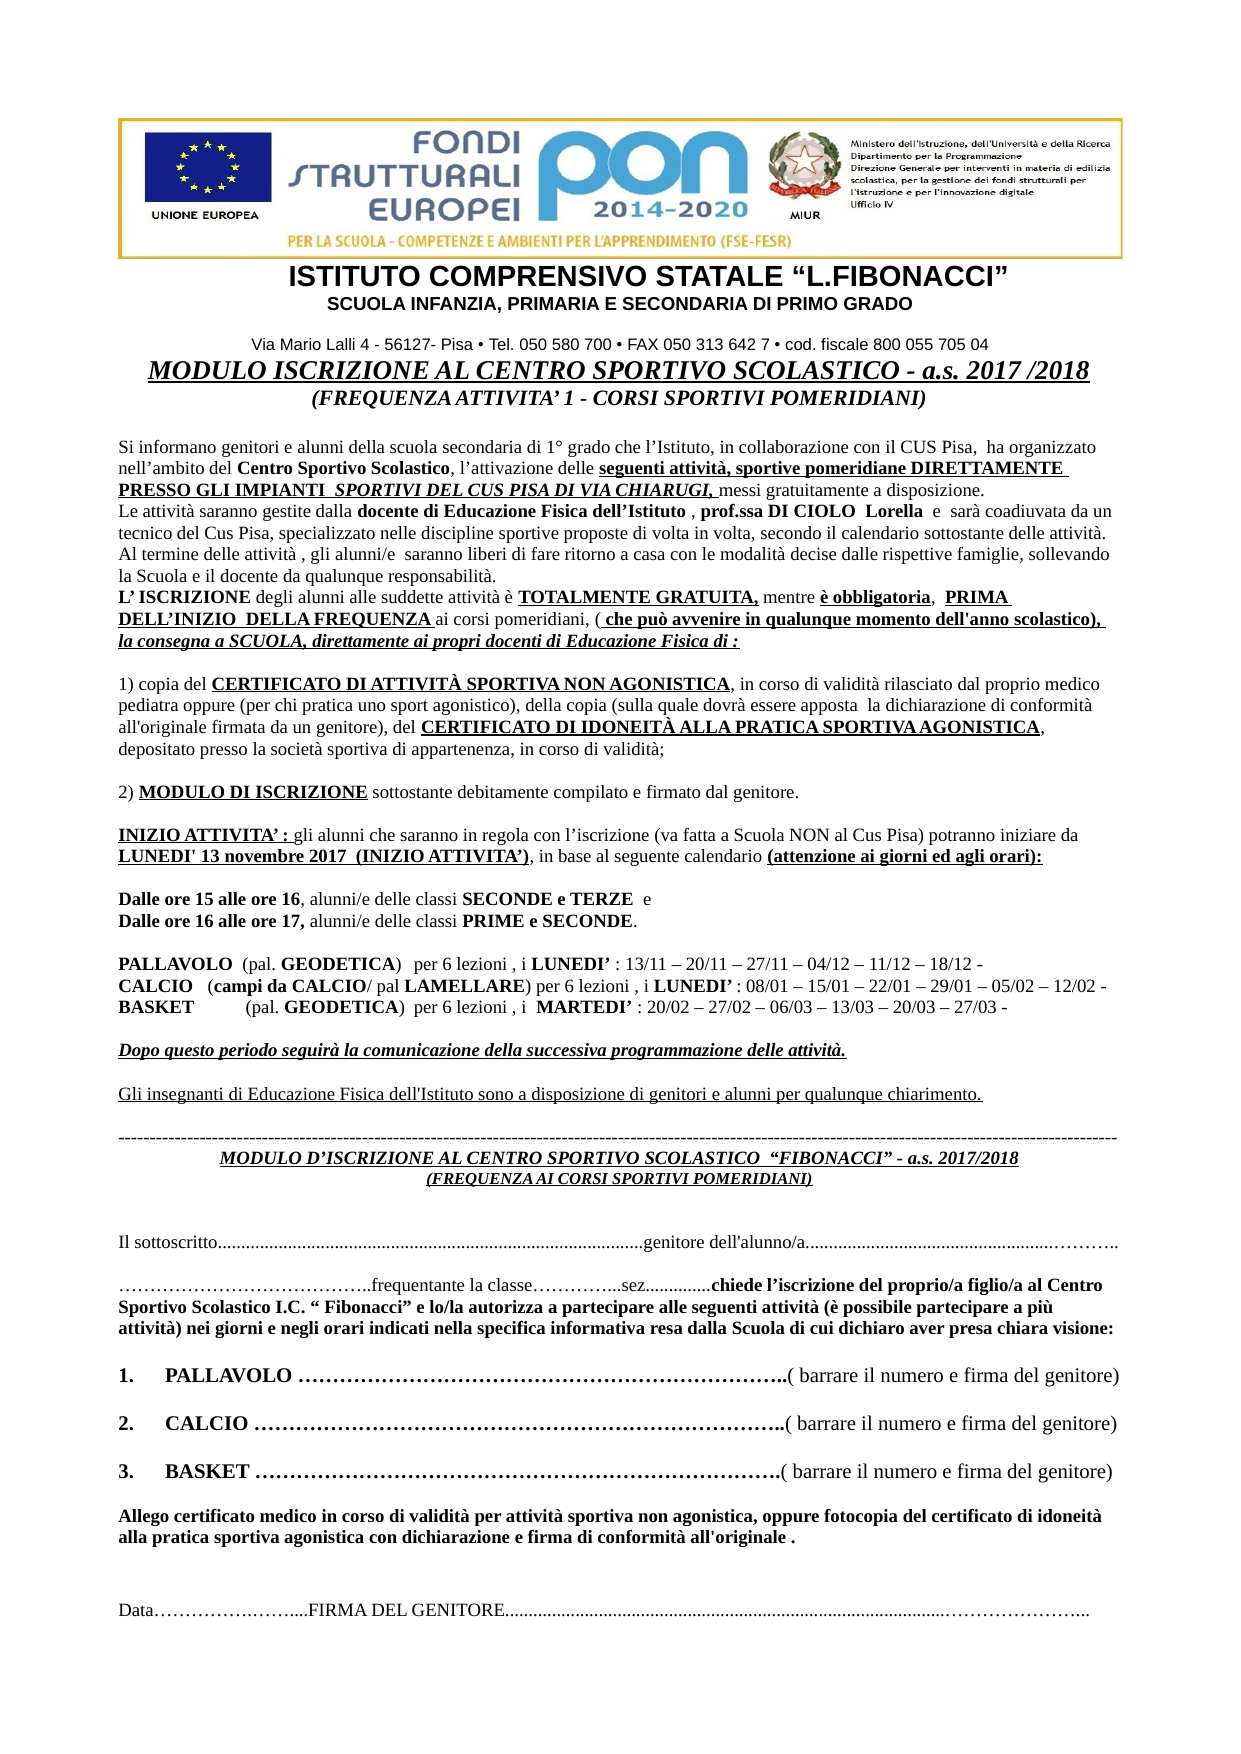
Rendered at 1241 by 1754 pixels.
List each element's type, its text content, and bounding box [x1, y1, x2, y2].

text CALCIO (campi da CALCIO/ pal LAMELLARE) per 6 lezioni , i LUNEDI’ : 08/01 – 15/01 – 22/01 – 29/01 – 05/02 – 12/02 - [118, 974, 1122, 996]
text Il sottoscritto...........................................................................................genitore dell'alunno/a.....................................................……….. [118, 1231, 1122, 1252]
picture [118, 118, 1123, 259]
text PALLAVOLO (pal. GEODETICA) per 6 lezioni , i LUNEDI’ : 13/11 – 20/11 – 27/11 – 04/12 – 11/12 – 18/12 - [118, 953, 1122, 974]
text Dalle ore 16 alle ore 17, alunni/e delle classi PRIME e SECONDE. [118, 910, 1122, 931]
text Dalle ore 15 alle ore 16, alunni/e delle classi SECONDE e TERZE e [118, 888, 1122, 910]
text 2) MODULO DI ISCRIZIONE sottostante debitamente compilato e firmato dal genitore. [118, 781, 1122, 802]
text MODULO D’ISCRIZIONE AL CENTRO SPORTIVO SCOLASTICO “FIBONACCI” - a.s. 2017/2018 [118, 1147, 1122, 1169]
text 1) copia del CERTIFICATO DI ATTIVITÀ SPORTIVA NON AGONISTICA, in corso di validità rilasciato dal proprio medico pediatra oppure (per chi pratica uno sport agonistico), della copia (sulla quale dovrà essere apposta la dichiarazione di conformità all'originale firmata da un genitore), del CERTIFICATO DI IDONEITÀ ALLA PRATICA SPORTIVA AGONISTICA, depositato presso la società sportiva di appartenenza, in corso di validità; [118, 673, 1122, 759]
text Data…………….……....FIRMA DEL GENITORE..............................................................................................…………………... [118, 1591, 1122, 1622]
text Le attività saranno gestite dalla docente di Educazione Fisica dell’Istituto , prof.ssa DI CIOLO Lorella e sarà coadiuvata da un tecnico del Cus Pisa, specializzato nelle discipline sportive proposte di volta in volta, secondo il calendario sottostante delle attività. [118, 500, 1122, 543]
text 1. PALLAVOLO ……………………………………………………………..( barrare il numero e firma del genitore) [118, 1363, 1122, 1387]
text SCUOLA INFANZIA, PRIMARIA E SECONDARIA DI PRIMO GRADO [118, 292, 1122, 314]
text Dopo questo periodo seguirà la comunicazione della successiva programmazione delle attività. [118, 1039, 1122, 1061]
text …………………………………..frequentante la classe…………...sez..............chiede l’iscrizione del proprio/a figlio/a al Centro [118, 1274, 1122, 1296]
text INIZIO ATTIVITA’ : gli alunni che saranno in regola con l’iscrizione (va fatta a Scuola NON al Cus Pisa) potranno iniziare da LUNEDI' 13 novembre 2017 (INIZIO ATTIVITA’), in base al seguente calendario (attenzione ai giorni ed agli orari): [118, 824, 1122, 867]
text L’ ISCRIZIONE degli alunni alle suddette attività è TOTALMENTE GRATUITA, mentre è obbligatoria, PRIMA DELL’INIZIO DELLA FREQUENZA ai corsi pomeridiani, ( che può avvenire in qualunque momento dell'anno scolastico), la consegna a SCUOLA, direttamente ai propri docenti di Educazione Fisica di : [118, 586, 1122, 651]
text Allego certificato medico in corso di validità per attività sportiva non agonistica, oppure fotocopia del certificato di idoneità alla pratica sportiva agonistica con dichiarazione e firma di conformità all'originale . [118, 1505, 1122, 1548]
text (FREQUENZA ATTIVITA’ 1 - CORSI SPORTIVI POMERIDIANI) [118, 385, 1122, 410]
text 2. CALCIO …………………………………………………………………..( barrare il numero e firma del genitore) [118, 1411, 1122, 1435]
text MODULO ISCRIZIONE AL CENTRO SPORTIVO SCOLASTICO - a.s. 2017 /2018 [118, 354, 1122, 385]
text ISTITUTO COMPRENSIVO STATALE “L.FIBONACCI” [118, 259, 1122, 292]
text Sportivo Scolastico I.C. “ Fibonacci” e lo/la autorizza a partecipare alle seguenti attività (è possibile partecipare a più attività) nei giorni e negli orari indicati nella specifica informativa resa dalla Scuola di cui dichiaro aver presa chiara visione: [118, 1296, 1122, 1339]
text (FREQUENZA AI CORSI SPORTIVI POMERIDIANI) [118, 1169, 1122, 1188]
text Al termine delle attività , gli alunni/e saranno liberi di fare ritorno a casa con le modalità decise dalle rispettive famiglie, sollevando la Scuola e il docente da qualunque responsabilità. [118, 543, 1122, 586]
text Si informano genitori e alunni della scuola secondaria di 1° grado che l’Istituto, in collaborazione con il CUS Pisa, ha organizzato nell’ambito del Centro Sportivo Scolastico, l’attivazione delle seguenti attività, sportive pomeridiane DIRETTAMENTE PRESSO GLI IMPIANTI SPORTIVI DEL CUS PISA DI VIA CHIARUGI, messi gratuitamente a disposizione. [118, 436, 1122, 500]
text 3. BASKET ………………………………………………………………….( barrare il numero e firma del genitore) [118, 1459, 1122, 1483]
text Via Mario Lalli 4 - 56127- Pisa  Tel. 050 580 700  FAX 050 313 642 7  cod. fiscale 800 055 705 04 [118, 335, 1122, 354]
text Gli insegnanti di Educazione Fisica dell'Istituto sono a disposizione di genitori e alunni per qualunque chiarimento. [118, 1082, 1122, 1104]
text BASKET (pal. GEODETICA) per 6 lezioni , i MARTEDI’ : 20/02 – 27/02 – 06/03 – 13/03 – 20/03 – 27/03 - [118, 996, 1122, 1018]
text ---------------------------------------------------------------------------------------------------------------------------------------------------------------- [118, 1126, 1122, 1147]
